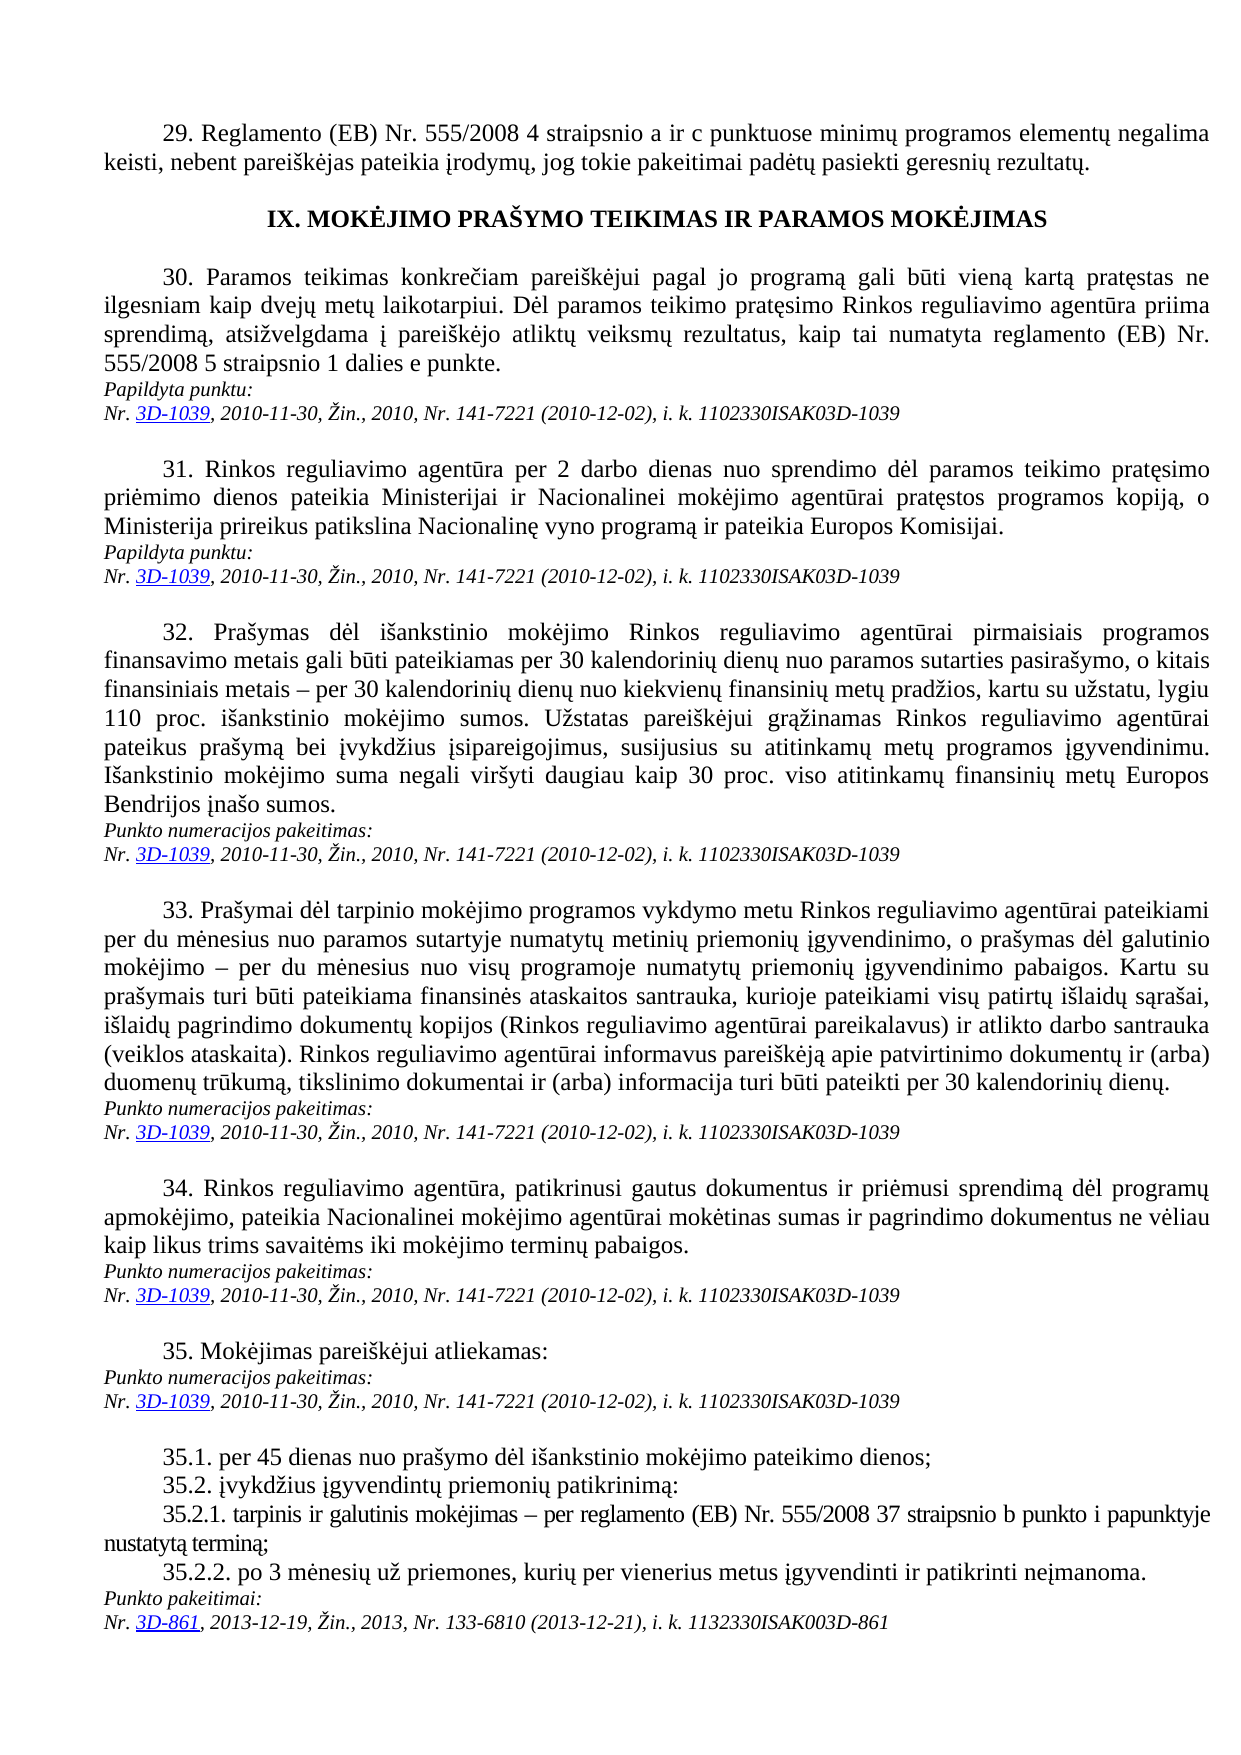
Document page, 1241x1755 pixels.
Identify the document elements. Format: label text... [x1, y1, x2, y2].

text Nr. 3D-1039, 2010-11-30, Žin., 2010, Nr. 141-7221 (2010-12-02), i. k. 1102330ISAK03D-1039 [103, 1389, 1211, 1413]
text Nr. 3D-861, 2013-12-19, Žin., 2013, Nr. 133-6810 (2013-12-21), i. k. 1132330ISAK003D-861 [103, 1610, 1211, 1634]
text Punkto pakeitimai: [103, 1586, 1211, 1610]
text 35.2.2. po 3 mėnesių už priemones, kurių per vienerius metus įgyvendinti ir patikrinti neįmanoma. [103, 1557, 1211, 1586]
text Punkto numeracijos pakeitimas: [103, 1259, 1211, 1283]
text Punkto numeracijos pakeitimas: [103, 818, 1211, 842]
text Nr. 3D-1039, 2010-11-30, Žin., 2010, Nr. 141-7221 (2010-12-02), i. k. 1102330ISAK03D-1039 [103, 564, 1211, 588]
text 35. Mokėjimas pareiškėjui atliekamas: [103, 1336, 1211, 1365]
text Papildyta punktu: [103, 540, 1211, 564]
text 35.1. per 45 dienas nuo prašymo dėl išankstinio mokėjimo pateikimo dienos; [103, 1442, 1211, 1471]
text Punkto numeracijos pakeitimas: [103, 1096, 1211, 1120]
text Nr. 3D-1039, 2010-11-30, Žin., 2010, Nr. 141-7221 (2010-12-02), i. k. 1102330ISAK03D-1039 [103, 842, 1211, 866]
text 34. Rinkos reguliavimo agentūra, patikrinusi gautus dokumentus ir priėmusi sprendimą dėl programų apmokėjimo, pateikia Nacionalinei mokėjimo agentūrai mokėtinas sumas ir pagrindimo dokumentus ne vėliau kaip likus trims savaitėms iki mokėjimo terminų pabaigos. [103, 1173, 1211, 1259]
text 35.2.1. tarpinis ir galutinis mokėjimas – per reglamento (EB) Nr. 555/2008 37 straipsnio b punkto i papunktyje nustatytą terminą; [103, 1499, 1211, 1557]
text 32. Prašymas dėl išankstinio mokėjimo Rinkos reguliavimo agentūrai pirmaisiais programos finansavimo metais gali būti pateikiamas per 30 kalendorinių dienų nuo paramos sutarties pasirašymo, o kitais finansiniais metais – per 30 kalendorinių dienų nuo kiekvienų finansinių metų pradžios, kartu su užstatu, lygiu 110 proc. išankstinio mokėjimo sumos. Užstatas pareiškėjui grąžinamas Rinkos reguliavimo agentūrai pateikus prašymą bei įvykdžius įsipareigojimus, susijusius su atitinkamų metų programos įgyvendinimu. Išankstinio mokėjimo suma negali viršyti daugiau kaip 30 proc. viso atitinkamų finansinių metų Europos Bendrijos įnašo sumos. [103, 617, 1211, 818]
text Papildyta punktu: [103, 377, 1211, 401]
text 30. Paramos teikimas konkrečiam pareiškėjui pagal jo programą gali būti vieną kartą pratęstas ne ilgesniam kaip dvejų metų laikotarpiui. Dėl paramos teikimo pratęsimo Rinkos reguliavimo agentūra priima sprendimą, atsižvelgdama į pareiškėjo atliktų veiksmų rezultatus, kaip tai numatyta reglamento (EB) Nr. 555/2008 5 straipsnio 1 dalies e punkte. [103, 262, 1211, 377]
text Nr. 3D-1039, 2010-11-30, Žin., 2010, Nr. 141-7221 (2010-12-02), i. k. 1102330ISAK03D-1039 [103, 1120, 1211, 1144]
text IX. MOKĖJIMO PRAŠYMO TEIKIMAS IR PARAMOS MOKĖJIMAS [103, 204, 1211, 233]
text 35.2. įvykdžius įgyvendintų priemonių patikrinimą: [103, 1471, 1211, 1499]
text 33. Prašymai dėl tarpinio mokėjimo programos vykdymo metu Rinkos reguliavimo agentūrai pateikiami per du mėnesius nuo paramos sutartyje numatytų metinių priemonių įgyvendinimo, o prašymas dėl galutinio mokėjimo – per du mėnesius nuo visų programoje numatytų priemonių įgyvendinimo pabaigos. Kartu su prašymais turi būti pateikiama finansinės ataskaitos santrauka, kurioje pateikiami visų patirtų išlaidų sąrašai, išlaidų pagrindimo dokumentų kopijos (Rinkos reguliavimo agentūrai pareikalavus) ir atlikto darbo santrauka (veiklos ataskaita). Rinkos reguliavimo agentūrai informavus pareiškėją apie patvirtinimo dokumentų ir (arba) duomenų trūkumą, tikslinimo dokumentai ir (arba) informacija turi būti pateikti per 30 kalendorinių dienų. [103, 895, 1211, 1096]
text Nr. 3D-1039, 2010-11-30, Žin., 2010, Nr. 141-7221 (2010-12-02), i. k. 1102330ISAK03D-1039 [103, 1283, 1211, 1307]
text 29. Reglamento (EB) Nr. 555/2008 4 straipsnio a ir c punktuose minimų programos elementų negalima keisti, nebent pareiškėjas pateikia įrodymų, jog tokie pakeitimai padėtų pasiekti geresnių rezultatų. [103, 118, 1211, 176]
text Nr. 3D-1039, 2010-11-30, Žin., 2010, Nr. 141-7221 (2010-12-02), i. k. 1102330ISAK03D-1039 [103, 401, 1211, 425]
text Punkto numeracijos pakeitimas: [103, 1365, 1211, 1389]
text 31. Rinkos reguliavimo agentūra per 2 darbo dienas nuo sprendimo dėl paramos teikimo pratęsimo priėmimo dienos pateikia Ministerijai ir Nacionalinei mokėjimo agentūrai pratęstos programos kopiją, o Ministerija prireikus patikslina Nacionalinę vyno programą ir pateikia Europos Komisijai. [103, 454, 1211, 540]
